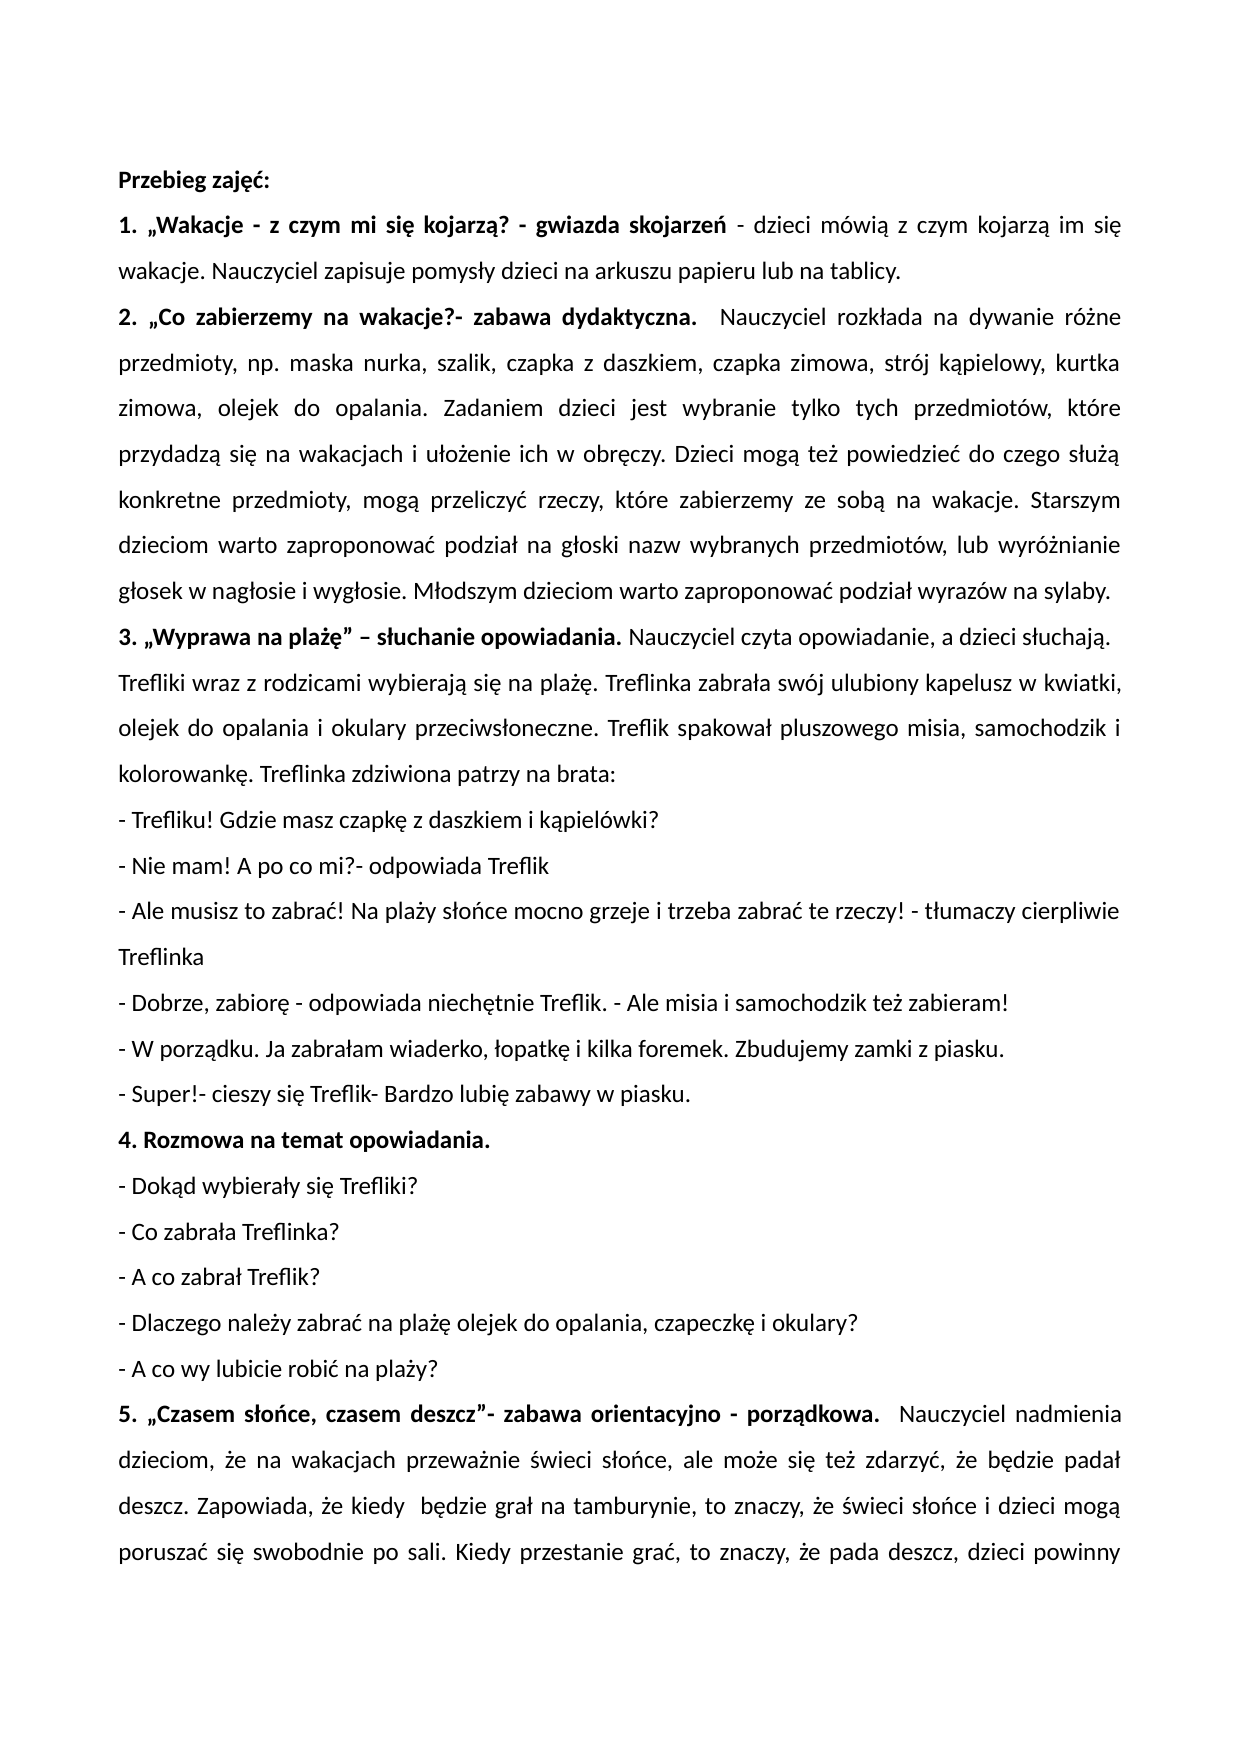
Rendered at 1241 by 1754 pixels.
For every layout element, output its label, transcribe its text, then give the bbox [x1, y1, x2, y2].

text 4. Rozmowa na temat opowiadania. [118, 1124, 1122, 1155]
text 3. „Wyprawa na plażę” – słuchanie opowiadania. Nauczyciel czyta opowiadanie, a dzieci słuchają. [118, 621, 1122, 652]
text - Super!- cieszy się Treflik- Bardzo lubię zabawy w piasku. [118, 1078, 1122, 1109]
text 2. „Co zabierzemy na wakacje?- zabawa dydaktyczna. Nauczyciel rozkłada na dywanie różne przedmioty, np. maska nurka, szalik, czapka z daszkiem, czapka zimowa, strój kąpielowy, kurtka zimowa, olejek do opalania. Zadaniem dzieci jest wybranie tylko tych przedmiotów, które przydadzą się na wakacjach i ułożenie ich w obręczy. Dzieci mogą też powiedzieć do czego służą konkretne przedmioty, mogą przeliczyć rzeczy, które zabierzemy ze sobą na wakacje. Starszym dzieciom warto zaproponować podział na głoski nazw wybranych przedmiotów, lub wyróżnianie głosek w nagłosie i wygłosie. Młodszym dzieciom warto zaproponować podział wyrazów na sylaby. [118, 301, 1122, 606]
text - A co zabrał Treflik? [118, 1261, 1122, 1292]
text - Dokąd wybierały się Trefliki? [118, 1170, 1122, 1200]
text - Trefliku! Gdzie masz czapkę z daszkiem i kąpielówki? [118, 804, 1122, 834]
text - Nie mam! A po co mi?- odpowiada Treflik [118, 850, 1122, 880]
text - Co zabrała Treflinka? [118, 1216, 1122, 1246]
text 1. „Wakacje - z czym mi się kojarzą? - gwiazda skojarzeń - dzieci mówią z czym kojarzą im się wakacje. Nauczyciel zapisuje pomysły dzieci na arkuszu papieru lub na tablicy. [118, 209, 1122, 286]
text - W porządku. Ja zabrałam wiaderko, łopatkę i kilka foremek. Zbudujemy zamki z piasku. [118, 1033, 1122, 1063]
text - Dobrze, zabiorę - odpowiada niechętnie Treflik. - Ale misia i samochodzik też zabieram! [118, 987, 1122, 1017]
text - A co wy lubicie robić na plaży? [118, 1353, 1122, 1383]
text Trefliki wraz z rodzicami wybierają się na plażę. Treflinka zabrała swój ulubiony kapelusz w kwiatki, olejek do opalania i okulary przeciwsłoneczne. Treflik spakował pluszowego misia, samochodzik i kolorowankę. Treflinka zdziwiona patrzy na brata: [118, 667, 1122, 789]
text Przebieg zajęć: [118, 164, 1122, 194]
text 5. „Czasem słońce, czasem deszcz”- zabawa orientacyjno - porządkowa. Nauczyciel nadmienia dzieciom, że na wakacjach przeważnie świeci słońce, ale może się też zdarzyć, że będzie padał deszcz. Zapowiada, że kiedy będzie grał na tamburynie, to znaczy, że świeci słońce i dzieci mogą poruszać się swobodnie po sali. Kiedy przestanie grać, to znaczy, że pada deszcz, dzieci powinny [118, 1398, 1122, 1566]
text - Dlaczego należy zabrać na plażę olejek do opalania, czapeczkę i okulary? [118, 1307, 1122, 1338]
text - Ale musisz to zabrać! Na plaży słońce mocno grzeje i trzeba zabrać te rzeczy! - tłumaczy cierpliwie Treflinka [118, 896, 1122, 972]
